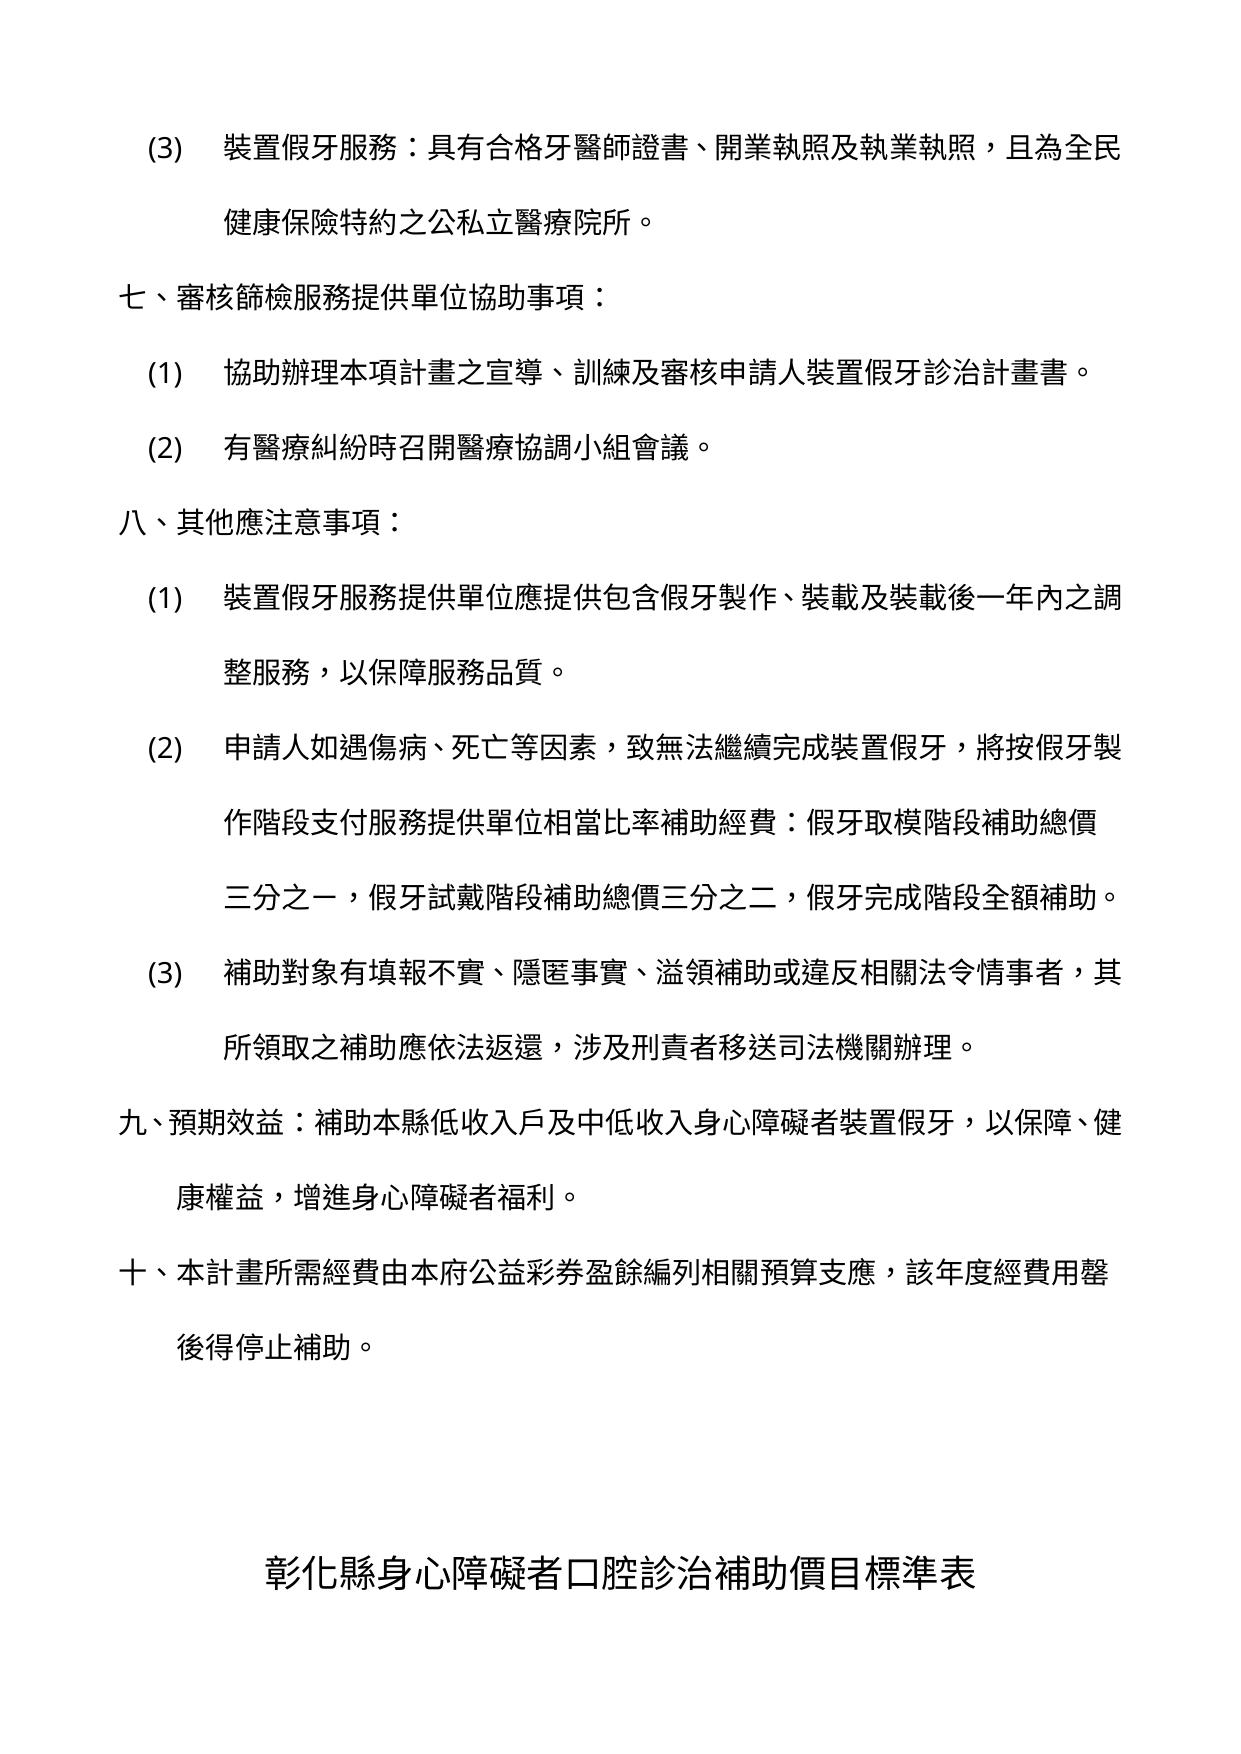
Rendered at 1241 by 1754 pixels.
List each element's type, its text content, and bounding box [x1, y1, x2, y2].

text 九、預期效益：補助本縣低收入戶及中低收入身心障礙者裝置假牙，以保障、健康權益，增進身心障礙者福利。 [118, 1083, 1122, 1233]
text 彰化縣身心障礙者口腔診治補助價目標準表 [118, 1533, 1122, 1608]
list 裝置假牙服務：具有合格牙醫師證書、開業執照及執業執照，且為全民健康保險特約之公私立醫療院所。 [148, 108, 1122, 258]
text 七、審核篩檢服務提供單位協助事項： [118, 258, 1122, 333]
list 有醫療糾紛時召開醫療協調小組會議。 [148, 408, 1122, 483]
text 十、本計畫所需經費由本府公益彩券盈餘編列相關預算支應，該年度經費用罄後得停止補助。 [118, 1233, 1122, 1383]
list 裝置假牙服務提供單位應提供包含假牙製作、裝載及裝載後一年內之調整服務，以保障服務品質。 [148, 558, 1122, 708]
text 八、其他應注意事項： [118, 483, 1122, 558]
list 協助辦理本項計畫之宣導、訓練及審核申請人裝置假牙診治計畫書。 [148, 333, 1122, 408]
list 申請人如遇傷病、死亡等因素，致無法繼續完成裝置假牙，將按假牙製作階段支付服務提供單位相當比率補助經費：假牙取模階段補助總價三分之ㄧ，假牙試戴階段補助總價三分之二，假牙完成階段全額補助。 [148, 708, 1122, 933]
list 補助對象有填報不實、隱匿事實、溢領補助或違反相關法令情事者，其所領取之補助應依法返還，涉及刑責者移送司法機關辦理。 [148, 933, 1122, 1083]
